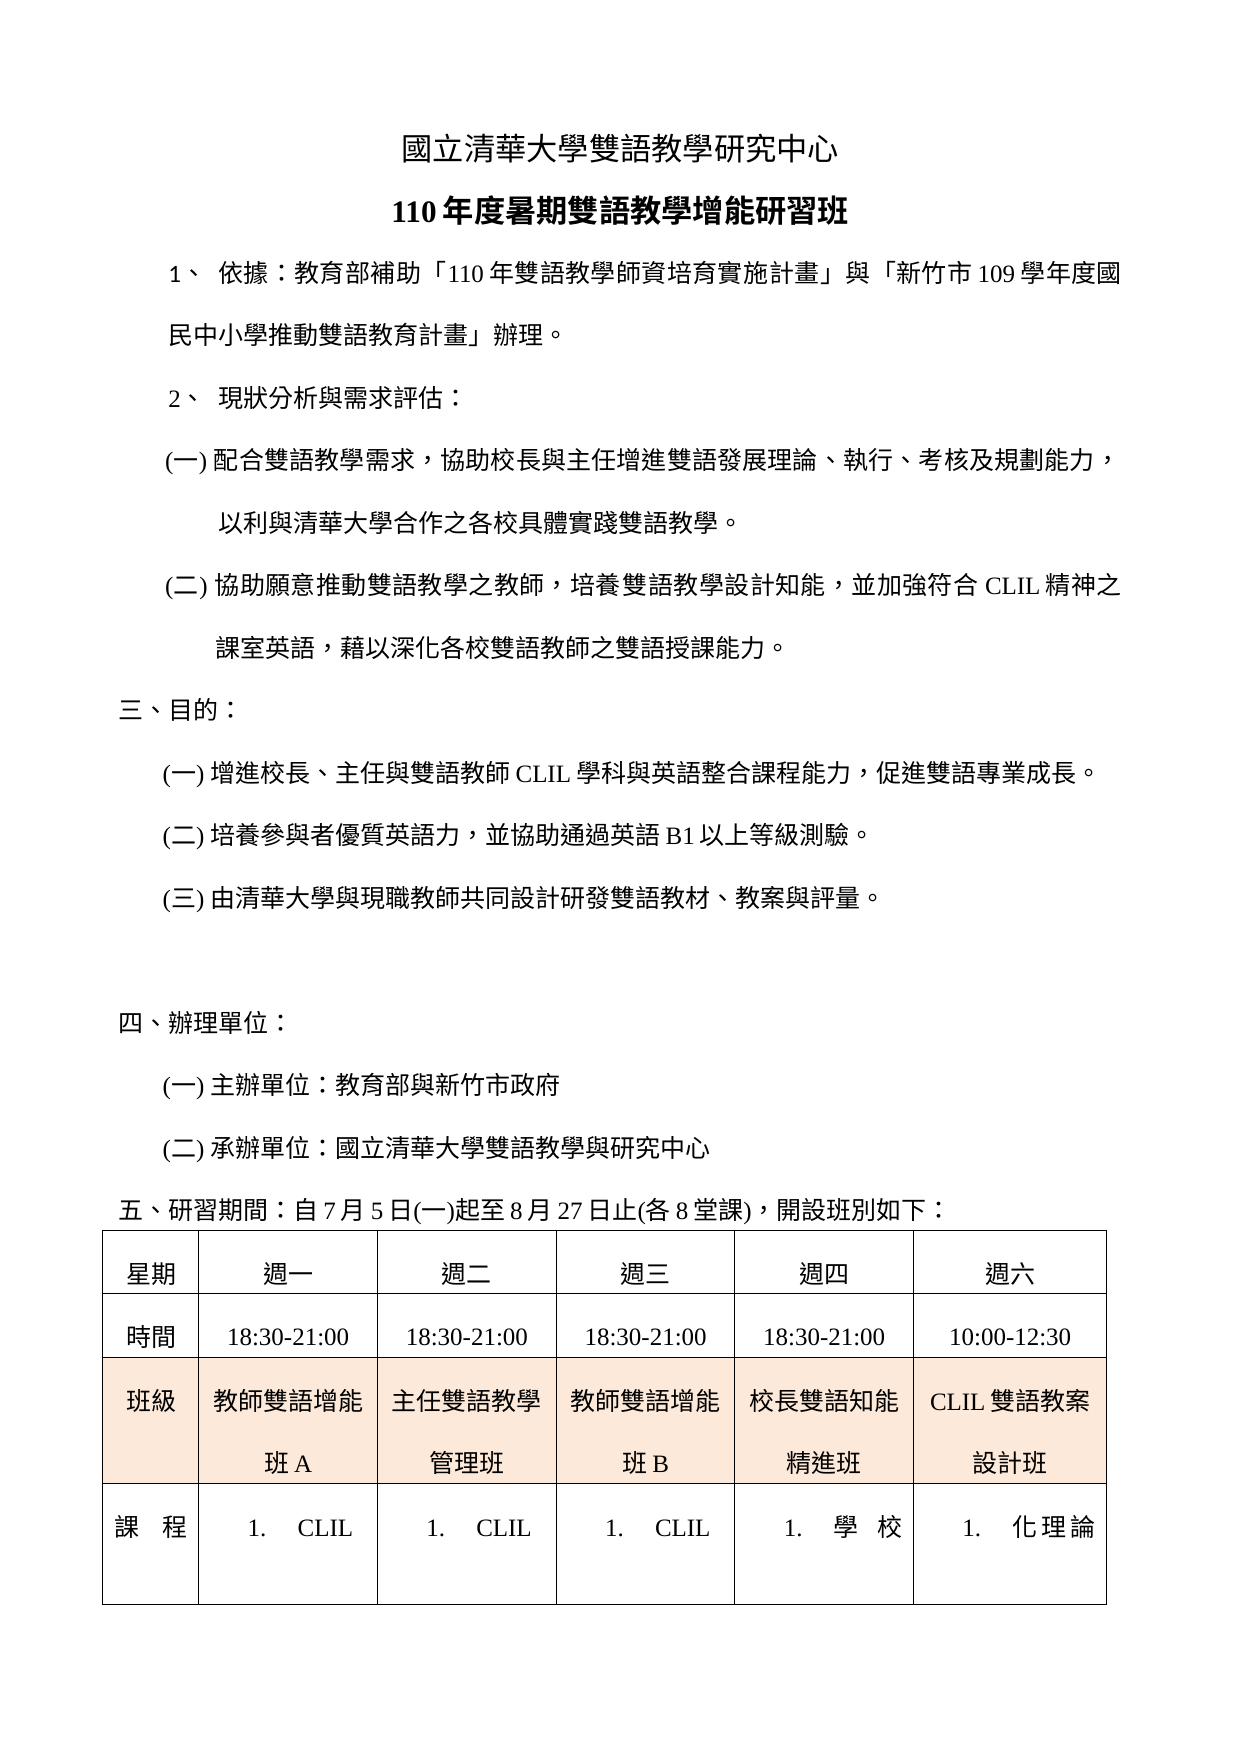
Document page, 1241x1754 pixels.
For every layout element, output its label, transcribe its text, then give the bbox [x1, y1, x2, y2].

text (三) 由清華大學與現職教師共同設計研發雙語教材、教案與評量。 [162, 855, 1122, 917]
table_header 週六 [914, 1231, 1106, 1293]
text (一) 配合雙語教學需求，協助校長與主任增進雙語發展理論、執行、考核及規劃能力，以利與清華大學合作之各校具體實踐雙語教學。 [165, 417, 1122, 542]
text (二) 培養參與者優質英語力，並協助通過英語B1以上等級測驗。 [162, 792, 1122, 855]
text 四、辦理單位： [118, 980, 1122, 1042]
table_cell CLIL雙語教案設計班 [914, 1358, 1106, 1483]
table_header 週三 [557, 1231, 734, 1293]
table_cell 主任雙語教學管理班 [378, 1358, 556, 1483]
text 五、研習期間：自7月5日(一)起至8月27日止(各8堂課)，開設班別如下： [118, 1167, 1122, 1230]
table_cell 化理論為實踐，共同研發數學教案。 依CLIL及多元識讀精神設計課室語言。 錄製示範教學影片共享共學。 須達B1以上或參加過第1期研習。 [914, 1484, 1106, 1604]
text (一) 主辦單位：教育部與新竹市政府 [162, 1042, 1122, 1105]
table_cell 教師雙語增能班A [199, 1358, 377, 1483]
text 110年度暑期雙語教學增能研習班 [118, 167, 1122, 230]
text (二) 承辦單位：國立清華大學雙語教學與研究中心 [162, 1105, 1122, 1167]
table_cell 課程 [103, 1484, 198, 1604]
list 依據：教育部補助「110年雙語教學師資培育實施計畫」與「新竹市109學年度國民中小學推動雙語教育計畫」辦理。 [168, 230, 1122, 355]
text 三、目的： [118, 667, 1122, 730]
text (二) 協助願意推動雙語教學之教師，培養雙語教學設計知能，並加強符合CLIL精神之課室英語，藉以深化各校雙語教師之雙語授課能力。 [165, 542, 1122, 667]
table_header 星期 [103, 1231, 198, 1293]
table_cell 18:30-21:00 [735, 1294, 913, 1357]
text 國立清華大學雙語教學研究中心 [118, 105, 1122, 167]
table_header 週四 [735, 1231, 913, 1293]
table_cell 18:30-21:00 [557, 1294, 734, 1357]
list 現狀分析與需求評估： [168, 355, 1122, 417]
table_cell 學校雙語化建置、雙語教育願景與實踐策略、雙語教學考核與管理 主持共備會議英語、簡報英語、課室語言 無英語門檻限制 [735, 1484, 913, 1604]
text (一) 增進校長、主任與雙語教師CLIL學科與英語整合課程能力，促進雙語專業成長。 [162, 730, 1122, 792]
table_cell 18:30-21:00 [199, 1294, 377, 1357]
table_cell 時間 [103, 1294, 198, 1357]
table_header 週一 [199, 1231, 377, 1293]
table_cell 10:00-12:30 [914, 1294, 1106, 1357]
table_cell CLIL英語融入學科授課基礎概念、雙語教案設計理論 課室語言運用 無英語門檻限制 [378, 1484, 556, 1604]
table_cell 教師雙語增能班B [557, 1358, 734, 1483]
table_cell CLIL英語融入學科授課基礎概念、雙語教案賞析、基礎課室語言 英檢準備策略 英檢或個人自評目前英語程度已達A2未達B1 [199, 1484, 377, 1604]
table_cell CLIL英語融入學科授課基礎概念、雙語教案賞析、進階課室語言 英檢準備策略 英檢或個人自評目前英語程度已達B1 [557, 1484, 734, 1604]
table_header 週二 [378, 1231, 556, 1293]
table_cell 18:30-21:00 [378, 1294, 556, 1357]
table_cell 校長雙語知能精進班 [735, 1358, 913, 1483]
table_cell 班級 [103, 1358, 198, 1483]
